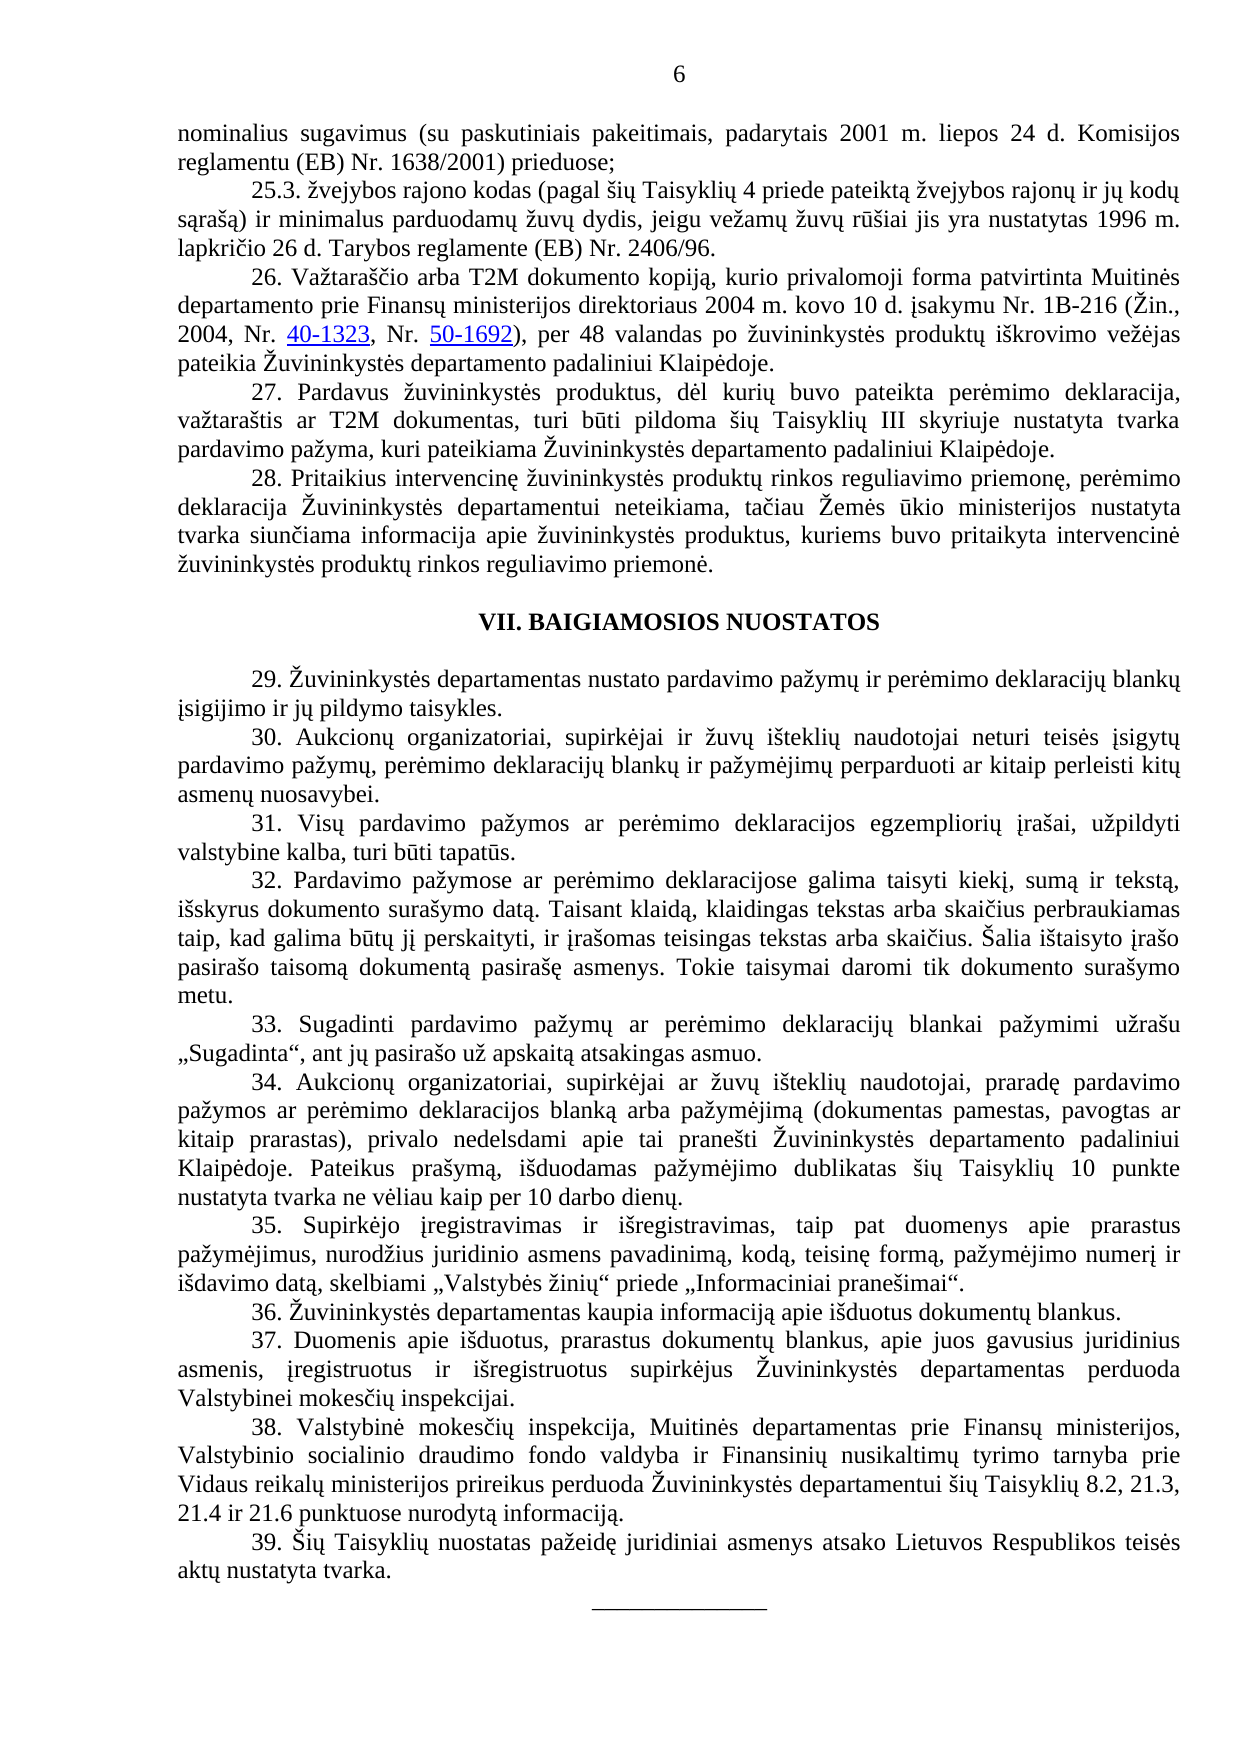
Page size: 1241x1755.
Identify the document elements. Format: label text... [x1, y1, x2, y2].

text 27. Pardavus žuvininkystės produktus, dėl kurių buvo pateikta perėmimo deklaracija, važtaraštis ar T2M dokumentas, turi būti pildoma šių Taisyklių III skyriuje nustatyta tvarka pardavimo pažyma, kuri pateikiama Žuvininkystės departamento padaliniui Klaipėdoje. [177, 377, 1181, 463]
text 36. Žuvininkystės departamentas kaupia informaciją apie išduotus dokumentų blankus. [177, 1297, 1181, 1326]
text 37. Duomenis apie išduotus, prarastus dokumentų blankus, apie juos gavusius juridinius asmenis, įregistruotus ir išregistruotus supirkėjus Žuvininkystės departamentas perduoda Valstybinei mokesčių inspekcijai. [177, 1326, 1181, 1412]
text VII. BAIGIAMOSIOS NUOSTATOS [177, 607, 1181, 636]
text nominalius sugavimus (su paskutiniais pakeitimais, padarytais 2001 m. liepos 24 d. Komisijos reglamentu (EB) Nr. 1638/2001) prieduose; [177, 118, 1181, 176]
text 30. Aukcionų organizatoriai, supirkėjai ir žuvų išteklių naudotojai neturi teisės įsigytų pardavimo pažymų, perėmimo deklaracijų blankų ir pažymėjimų perparduoti ar kitaip perleisti kitų asmenų nuosavybei. [177, 722, 1181, 808]
text 38. Valstybinė mokesčių inspekcija, Muitinės departamentas prie Finansų ministerijos, Valstybinio socialinio draudimo fondo valdyba ir Finansinių nusikaltimų tyrimo tarnyba prie Vidaus reikalų ministerijos prireikus perduoda Žuvininkystės departamentui šių Taisyklių 8.2, 21.3, 21.4 ir 21.6 punktuose nurodytą informaciją. [177, 1412, 1181, 1527]
text 35. Supirkėjo įregistravimas ir išregistravimas, taip pat duomenys apie prarastus pažymėjimus, nurodžius juridinio asmens pavadinimą, kodą, teisinę formą, pažymėjimo numerį ir išdavimo datą, skelbiami „Valstybės žinių“ priede „Informaciniai pranešimai“. [177, 1211, 1181, 1297]
text 34. Aukcionų organizatoriai, supirkėjai ar žuvų išteklių naudotojai, praradę pardavimo pažymos ar perėmimo deklaracijos blanką arba pažymėjimą (dokumentas pamestas, pavogtas ar kitaip prarastas), privalo nedelsdami apie tai pranešti Žuvininkystės departamento padaliniui Klaipėdoje. Pateikus prašymą, išduodamas pažymėjimo dublikatas šių Taisyklių 10 punkte nustatyta tvarka ne vėliau kaip per 10 darbo dienų. [177, 1067, 1181, 1211]
text 29. Žuvininkystės departamentas nustato pardavimo pažymų ir perėmimo deklaracijų blankų įsigijimo ir jų pildymo taisykles. [177, 664, 1181, 722]
text 39. Šių Taisyklių nuostatas pažeidę juridiniai asmenys atsako Lietuvos Respublikos teisės aktų nustatyta tvarka. [177, 1527, 1181, 1584]
text 31. Visų pardavimo pažymos ar perėmimo deklaracijos egzempliorių įrašai, užpildyti valstybine kalba, turi būti tapatūs. [177, 808, 1181, 866]
text 25.3. žvejybos rajono kodas (pagal šių Taisyklių 4 priede pateiktą žvejybos rajonų ir jų kodų sąrašą) ir minimalus parduodamų žuvų dydis, jeigu vežamų žuvų rūšiai jis yra nustatytas 1996 m. lapkričio 26 d. Tarybos reglamente (EB) Nr. 2406/96. [177, 176, 1181, 262]
text 33. Sugadinti pardavimo pažymų ar perėmimo deklaracijų blankai pažymimi užrašu „Sugadinta“, ant jų pasirašo už apskaitą atsakingas asmuo. [177, 1009, 1181, 1067]
text ______________ [177, 1584, 1181, 1613]
text 26. Važtaraščio arba T2M dokumento kopiją, kurio privalomoji forma patvirtinta Muitinės departamento prie Finansų ministerijos direktoriaus 2004 m. kovo 10 d. įsakymu Nr. 1B-216 (Žin., 2004, Nr. 40-1323, Nr. 50-1692), per 48 valandas po žuvininkystės produktų iškrovimo vežėjas pateikia Žuvininkystės departamento padaliniui Klaipėdoje. [177, 262, 1181, 377]
text 28. Pritaikius intervencinę žuvininkystės produktų rinkos reguliavimo priemonę, perėmimo deklaracija Žuvininkystės departamentui neteikiama, tačiau Žemės ūkio ministerijos nustatyta tvarka siunčiama informacija apie žuvininkystės produktus, kuriems buvo pritaikyta intervencinė žuvininkystės produktų rinkos reguliavimo priemonė. [177, 463, 1181, 578]
text 32. Pardavimo pažymose ar perėmimo deklaracijose galima taisyti kiekį, sumą ir tekstą, išskyrus dokumento surašymo datą. Taisant klaidą, klaidingas tekstas arba skaičius perbraukiamas taip, kad galima būtų jį perskaityti, ir įrašomas teisingas tekstas arba skaičius. Šalia ištaisyto įrašo pasirašo taisomą dokumentą pasirašę asmenys. Tokie taisymai daromi tik dokumento surašymo metu. [177, 866, 1181, 1009]
